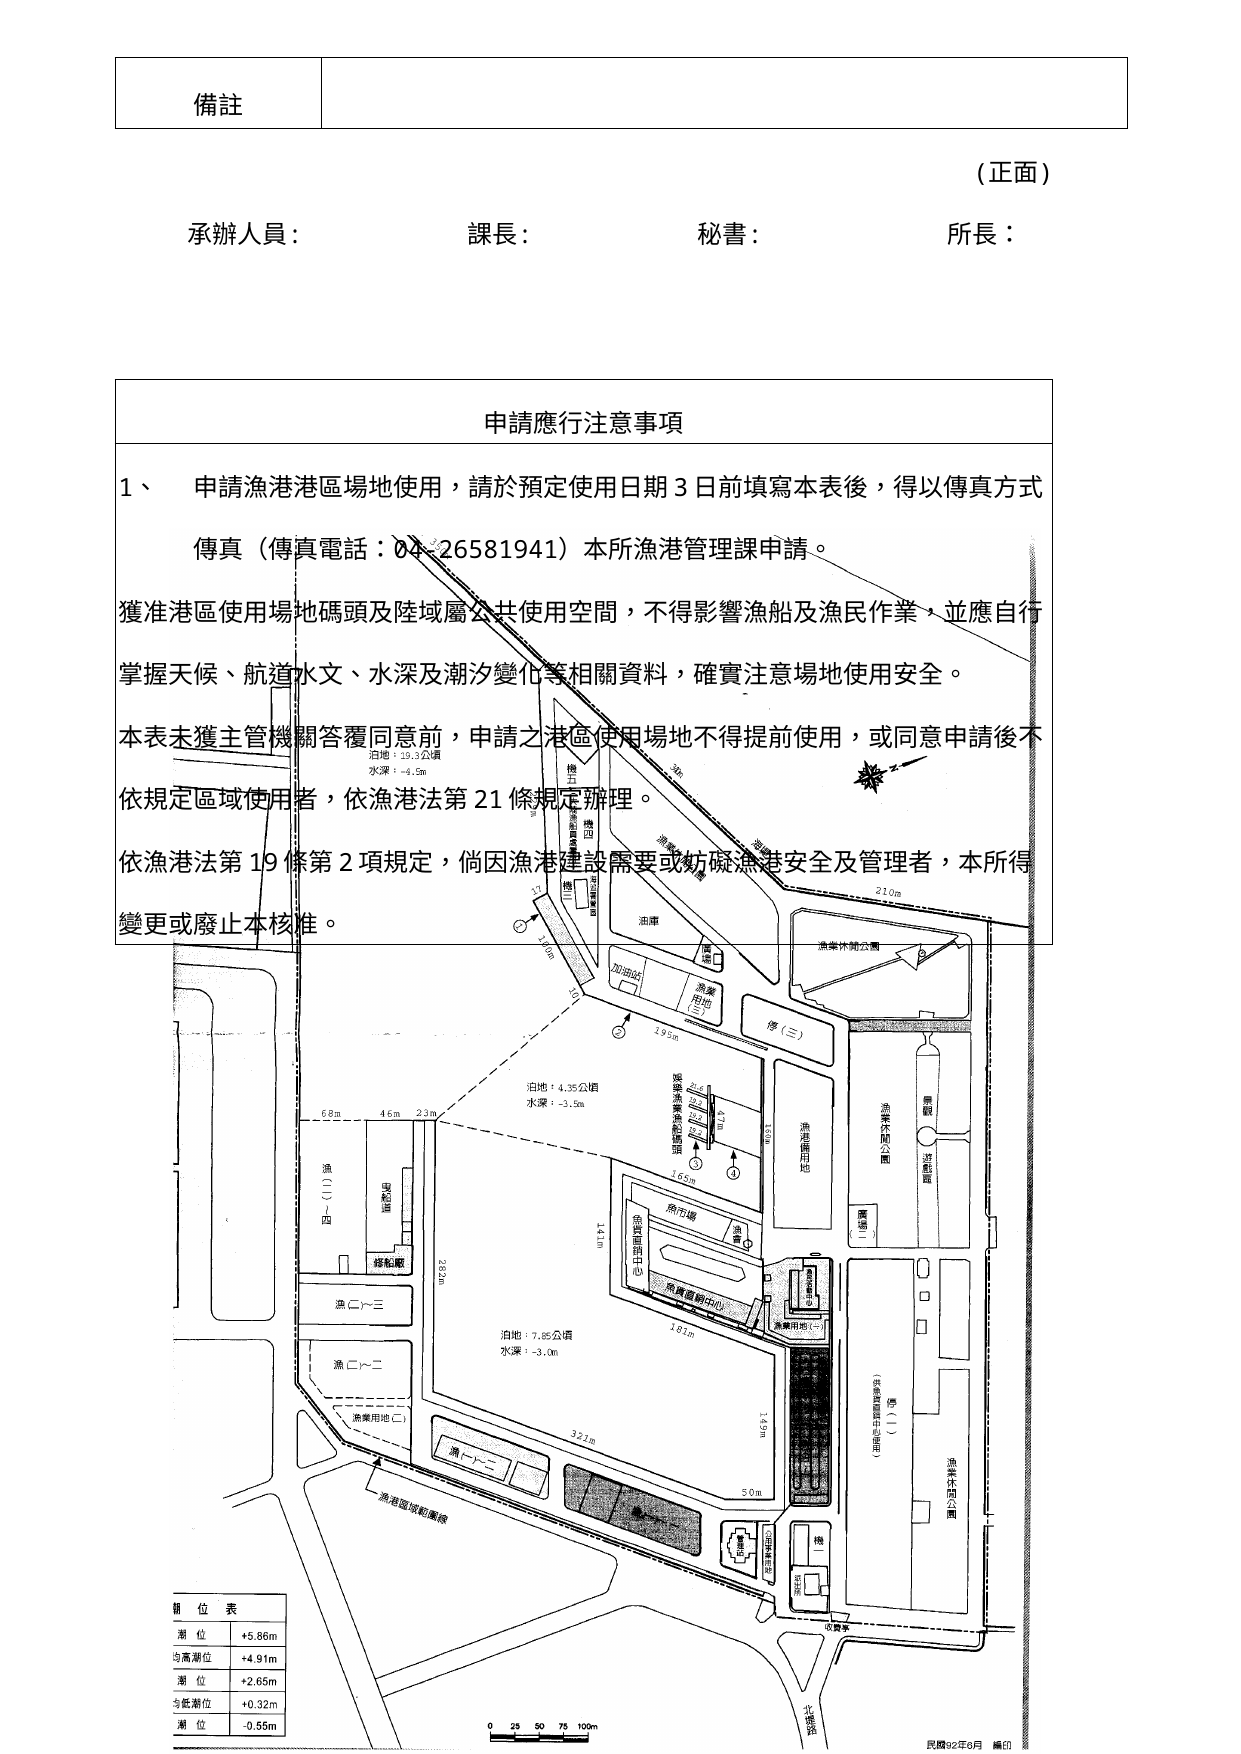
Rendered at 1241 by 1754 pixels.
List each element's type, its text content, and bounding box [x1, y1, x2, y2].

table_cell [322, 58, 1127, 128]
table_cell 申請漁港港區場地使用，請於預定使用日期3日前填寫本表後，得以傳真方式傳真（傳真電話：04-26581941）本所漁港管理課申請。 獲准港區使用場地碼頭及陸域屬公共使用空間，不得影響漁船及漁民作業，並應自行掌握天候、航道水文、水深及潮汐變化等相關資料，確實注意場地使用安全。 本表未獲主管機關答覆同意前，申請之港區使用場地不得提前使用，或同意申請後不依規定區域使用者，依漁港法第21條規定辦理。 依漁港法第19條第2項規定，倘因漁港建設需要或妨礙漁港安全及管理者，本所得變更或廢止本核准。 [116, 444, 1052, 943]
table_cell 備註 [116, 58, 321, 128]
table_header 申請應行注意事項 [116, 380, 1052, 442]
text (正面) [187, 129, 1053, 191]
text 承辦人員: 課長: 秘書: 所長： [187, 191, 1053, 254]
